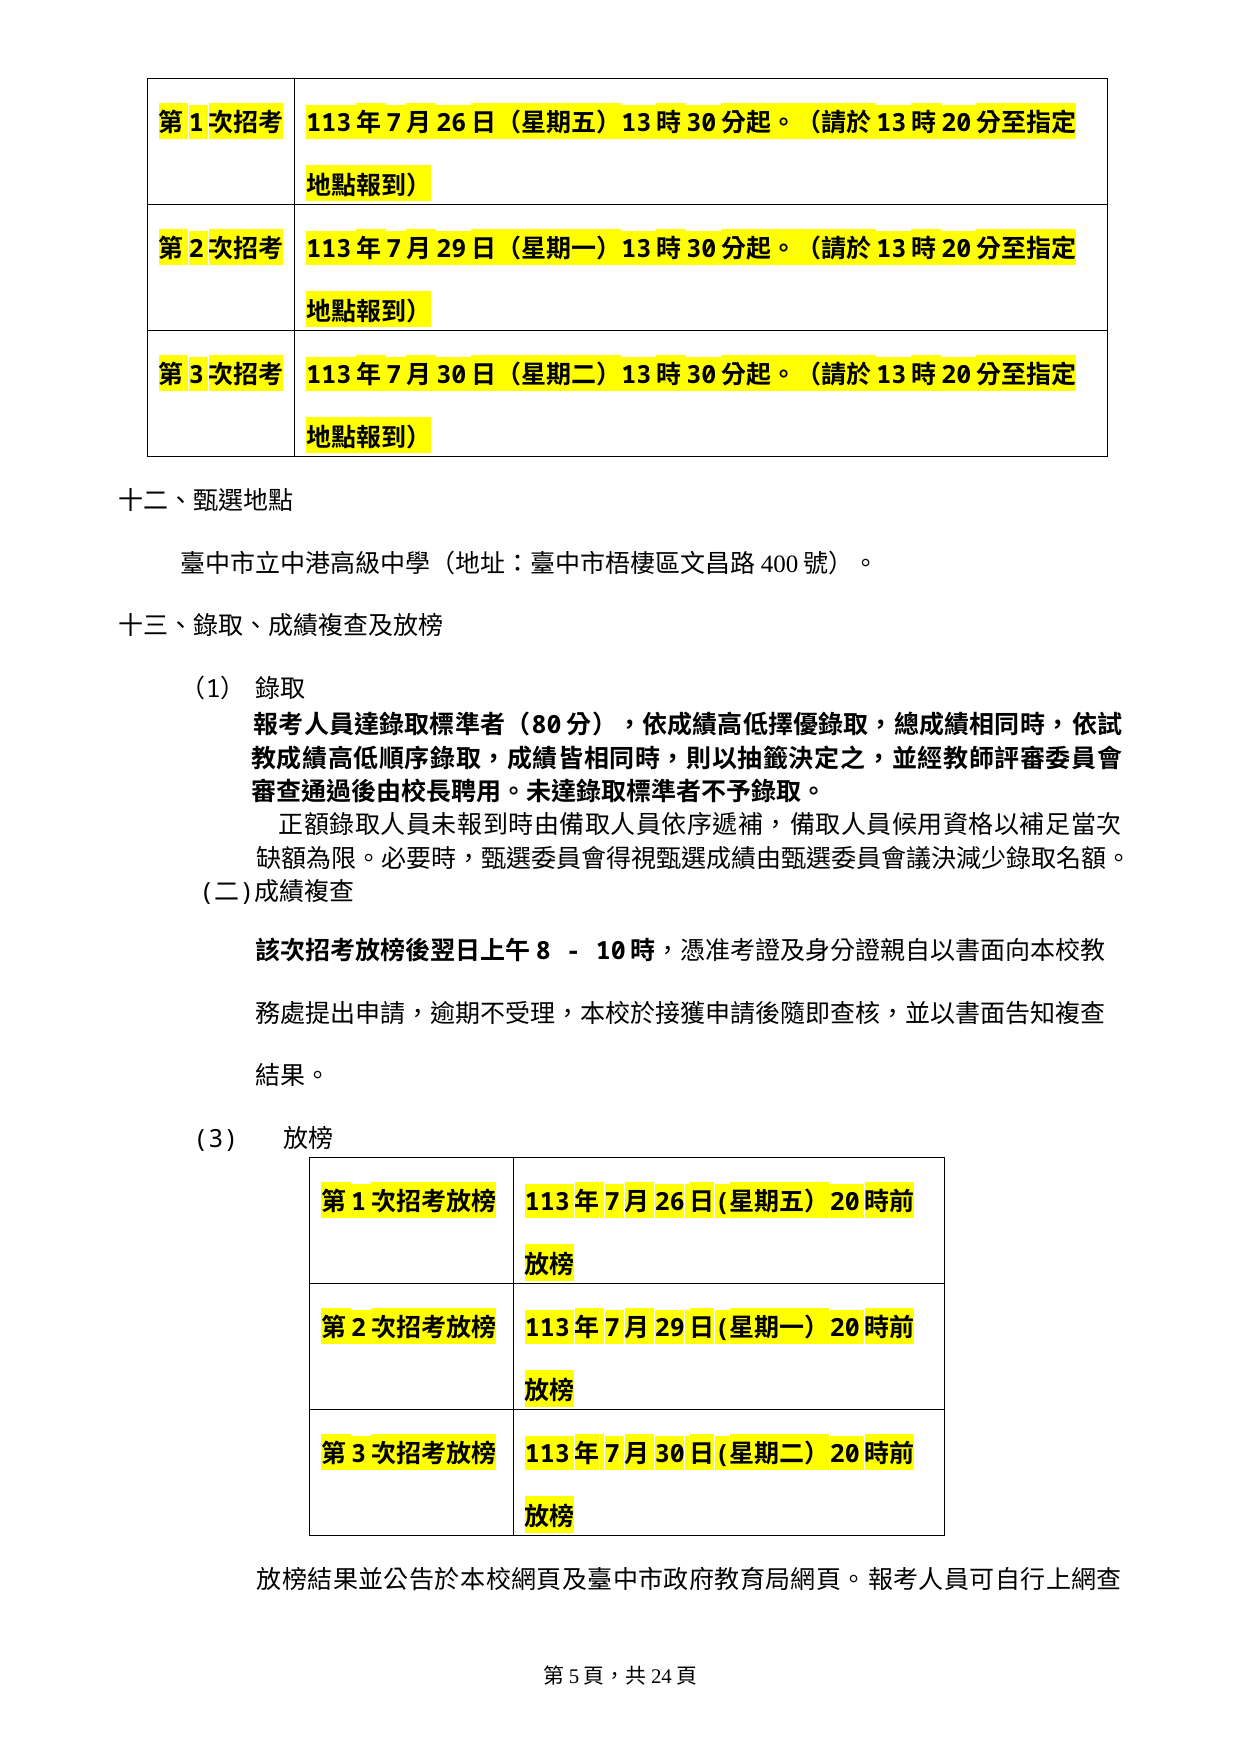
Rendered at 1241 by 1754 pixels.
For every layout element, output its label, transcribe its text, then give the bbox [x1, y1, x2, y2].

text 十三、錄取、成績複查及放榜 [118, 582, 1122, 645]
table_cell 113年7月30日（星期二）13時30分起。（請於13時20分至指定地點報到） [295, 331, 1107, 456]
table_header 113年7月26日(星期五）20時前放榜 [514, 1158, 944, 1283]
table_cell 第3次招考 [148, 331, 294, 456]
table_header 113年7月26日（星期五）13時30分起。（請於13時20分至指定地點報到） [295, 79, 1107, 204]
table_header 第1次招考 [148, 79, 294, 204]
table_cell 113年7月29日（星期一）13時30分起。（請於13時20分至指定地點報到） [295, 205, 1107, 330]
text 正額錄取人員未報到時由備取人員依序遞補，備取人員候用資格以補足當次缺額為限。必要時，甄選委員會得視甄選成績由甄選委員會議決減少錄取名額。 [169, 807, 1122, 874]
text 十二、甄選地點 [118, 457, 1122, 520]
text 臺中市立中港高級中學（地址：臺中市梧棲區文昌路400號）。 [181, 520, 1122, 582]
list 錄取 [181, 645, 1122, 707]
table_cell 113年7月30日(星期二）20時前放榜 [514, 1410, 944, 1535]
text 該次招考放榜後翌日上午8 - 10時，憑准考證及身分證親自以書面向本校教務處提出申請，逾期不受理，本校於接獲申請後隨即查核，並以書面告知複查結果。 [256, 907, 1122, 1095]
table_cell 第2次招考放榜 [310, 1284, 513, 1409]
table_cell 第2次招考 [148, 205, 294, 330]
table_cell 113年7月29日(星期一）20時前放榜 [514, 1284, 944, 1409]
text 報考人員達錄取標準者（80分），依成績高低擇優錄取，總成績相同時，依試教成績高低順序錄取，成績皆相同時，則以抽籤決定之，並經教師評審委員會審查通過後由校長聘用。未達錄取標準者不予錄取。 [156, 707, 1122, 807]
text (二)成績複查 [169, 874, 1122, 907]
list 放榜 [193, 1095, 1122, 1157]
table_header 第1次招考放榜 [310, 1158, 513, 1283]
table_cell 第3次招考放榜 [310, 1410, 513, 1535]
text 放榜結果並公告於本校網頁及臺中市政府教育局網頁。報考人員可自行上網查 [257, 1536, 1122, 1599]
